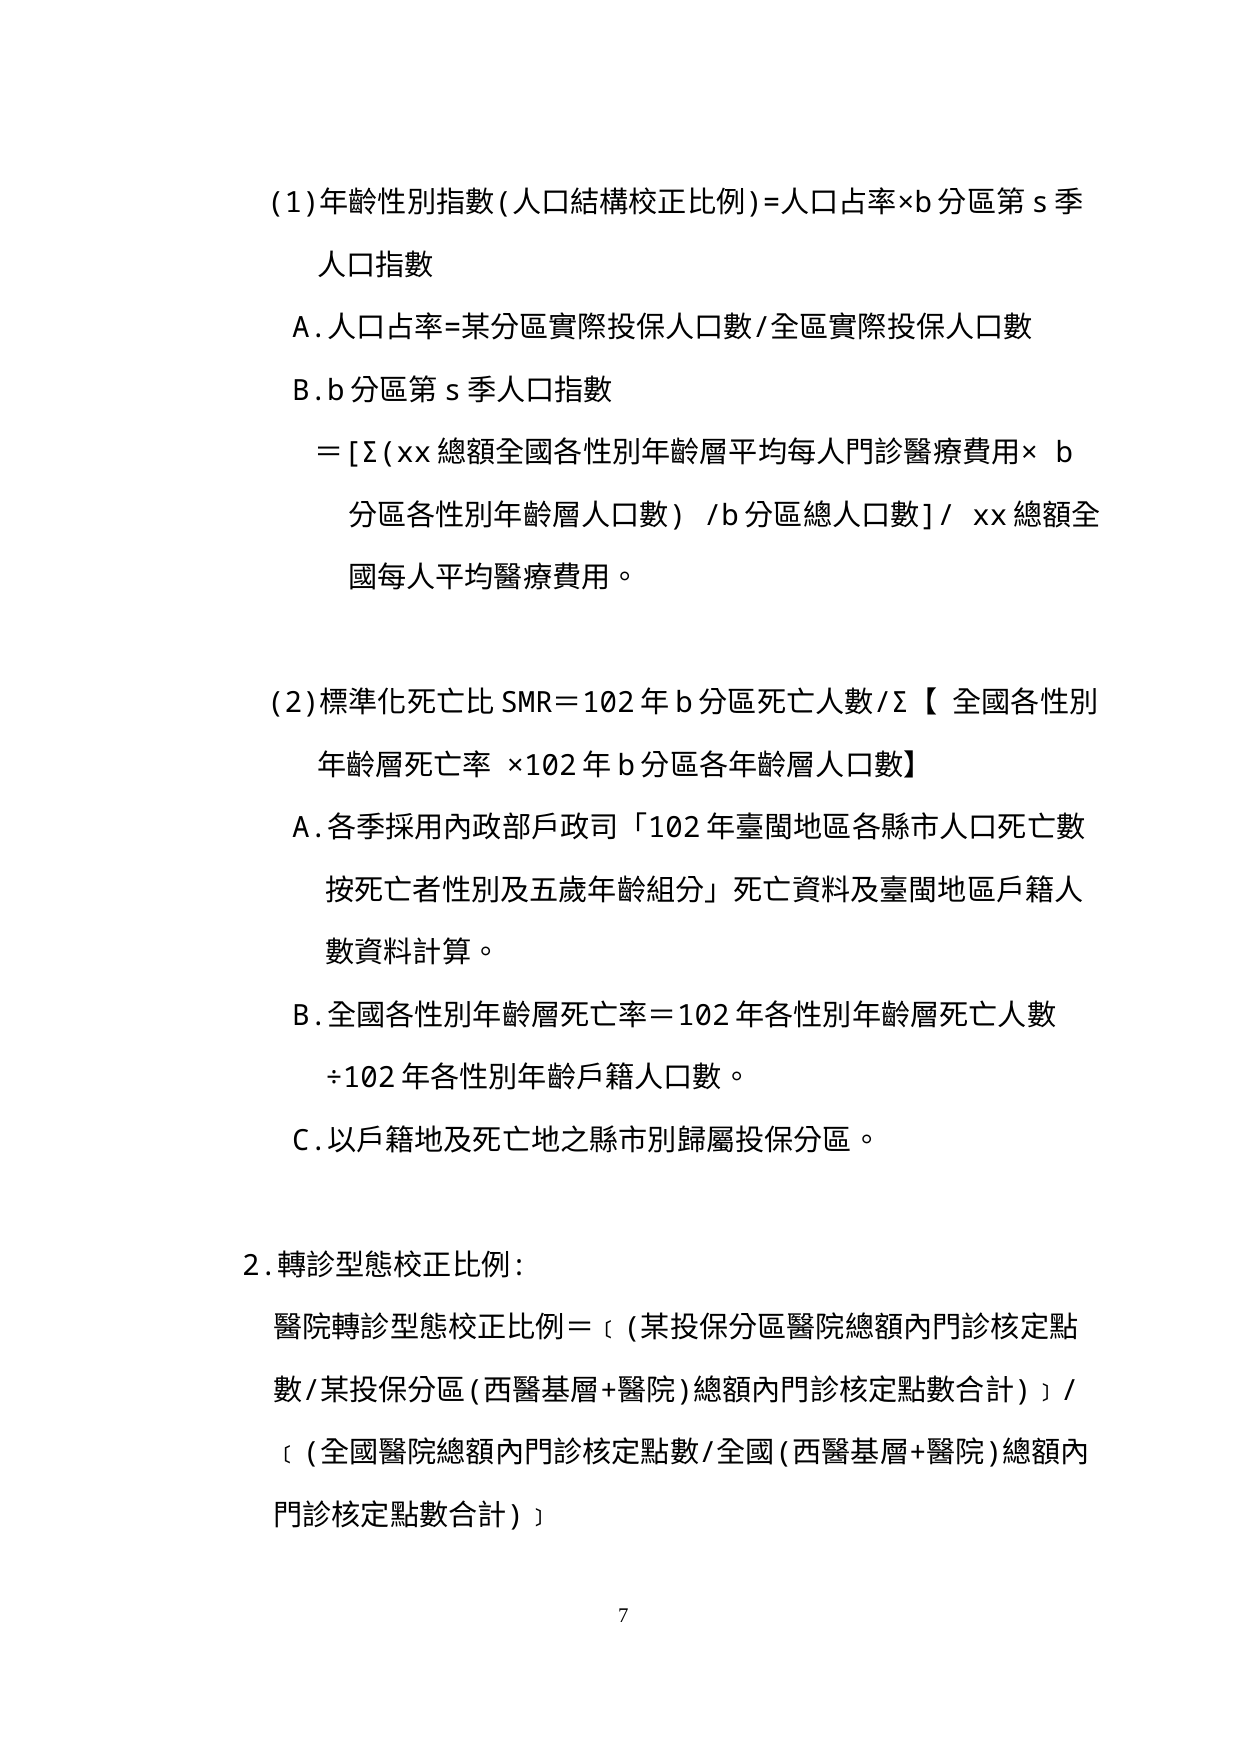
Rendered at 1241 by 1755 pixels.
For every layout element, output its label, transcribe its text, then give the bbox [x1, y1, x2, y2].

text 2.轉診型態校正比例: [242, 1221, 1104, 1283]
text (2)標準化死亡比SMR＝102年b分區死亡人數/Σ【 全國各性別年齡層死亡率 ×102年b分區各年齡層人口數】 [267, 658, 1104, 783]
text ＝[Σ(xx總額全國各性別年齡層平均每人門診醫療費用× b分區各性別年齡層人口數) /b分區總人口數]/ xx總額全國每人平均醫療費用。 [314, 408, 1104, 596]
text B.全國各性別年齡層死亡率＝102年各性別年齡層死亡人數÷102年各性別年齡戶籍人口數。 [292, 971, 1104, 1096]
text 醫院轉診型態校正比例＝﹝(某投保分區醫院總額內門診核定點數/某投保分區(西醫基層+醫院)總額內門診核定點數合計)﹞/﹝(全國醫院總額內門診核定點數/全國(西醫基層+醫院)總額內門診核定點數合計)﹞ [273, 1283, 1104, 1533]
text A.各季採用內政部戶政司「102年臺閩地區各縣市人口死亡數按死亡者性別及五歲年齡組分」死亡資料及臺閩地區戶籍人數資料計算。 [292, 783, 1104, 971]
text (1)年齡性別指數(人口結構校正比例)=人口占率×b分區第s季人口指數 [267, 158, 1104, 283]
text B.b分區第s季人口指數 [292, 346, 1104, 408]
text C.以戶籍地及死亡地之縣市別歸屬投保分區。 [292, 1096, 1104, 1158]
text A.人口占率=某分區實際投保人口數/全區實際投保人口數 [292, 283, 1104, 346]
